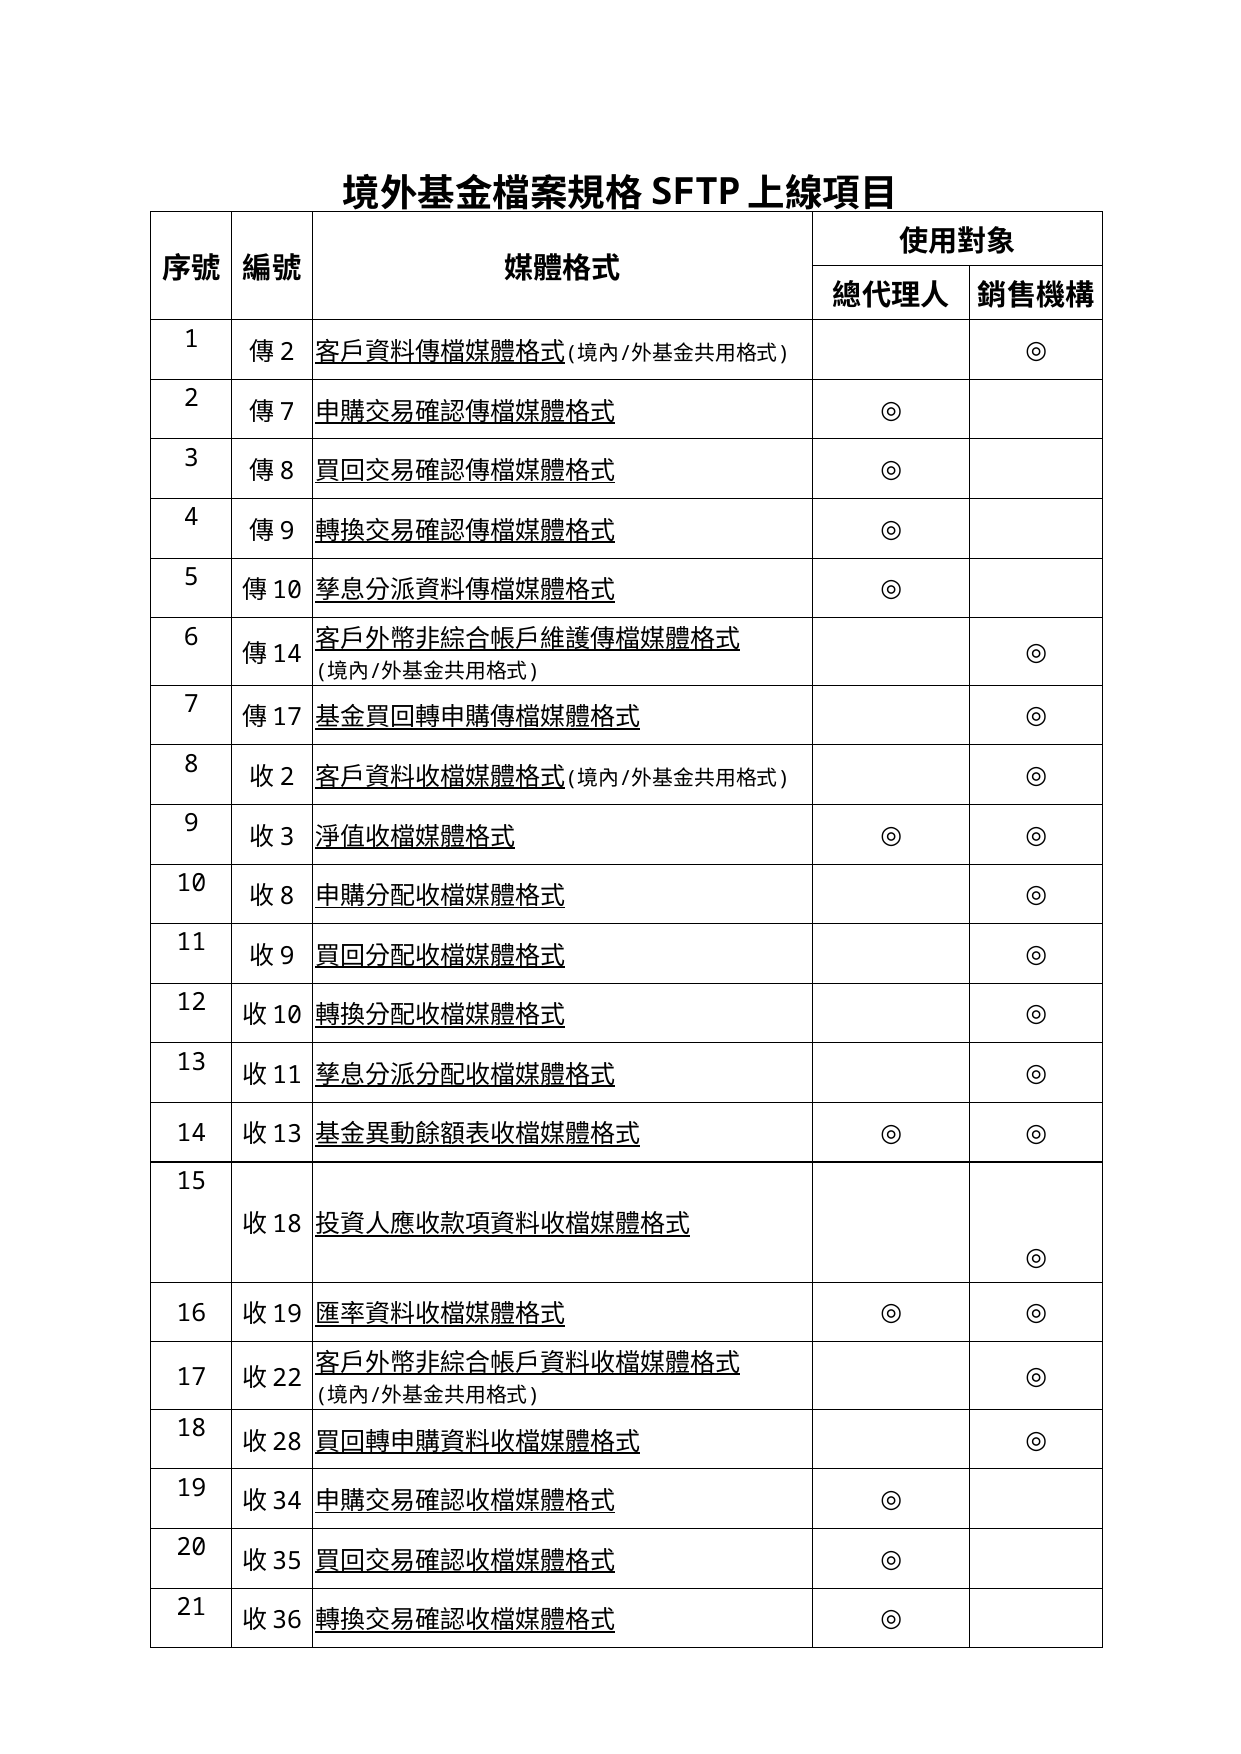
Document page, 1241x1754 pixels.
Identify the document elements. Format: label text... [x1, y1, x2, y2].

table_cell 18 [151, 1410, 231, 1468]
table_cell 8 [151, 745, 231, 804]
table_header 編號 [232, 212, 312, 319]
table_cell 21 [151, 1589, 231, 1647]
table_cell 買回交易確認傳檔媒體格式 [313, 439, 812, 498]
table_cell [813, 1163, 969, 1282]
table_cell 收2 [232, 745, 312, 804]
table_cell ◎ [813, 1529, 969, 1587]
table_cell 轉換分配收檔媒體格式 [313, 984, 812, 1042]
table_cell ◎ [813, 380, 969, 438]
table_cell ◎ [813, 1103, 969, 1161]
table_cell 收35 [232, 1529, 312, 1587]
table_header 媒體格式 [313, 212, 812, 319]
table_cell 基金異動餘額表收檔媒體格式 [313, 1103, 812, 1161]
table_cell 收10 [232, 984, 312, 1042]
table_cell [970, 1469, 1102, 1528]
table_cell [813, 686, 969, 744]
table_cell 17 [151, 1342, 231, 1409]
table_cell 孳息分派分配收檔媒體格式 [313, 1043, 812, 1102]
table_cell ◎ [970, 618, 1102, 685]
table_cell [970, 1529, 1102, 1587]
table_cell ◎ [970, 865, 1102, 923]
table_cell [970, 1589, 1102, 1647]
table_cell [813, 1410, 969, 1468]
table_cell 傳14 [232, 618, 312, 685]
table_cell [813, 320, 969, 379]
table_cell 收36 [232, 1589, 312, 1647]
table_cell 淨值收檔媒體格式 [313, 805, 812, 863]
table_cell 匯率資料收檔媒體格式 [313, 1283, 812, 1341]
table_cell ◎ [813, 1589, 969, 1647]
table_cell 5 [151, 559, 231, 617]
table_cell ◎ [813, 559, 969, 617]
table_cell 買回交易確認收檔媒體格式 [313, 1529, 812, 1587]
table_cell 收34 [232, 1469, 312, 1528]
table_cell ◎ [813, 1469, 969, 1528]
table_cell 傳7 [232, 380, 312, 438]
table_cell 投資人應收款項資料收檔媒體格式 [313, 1163, 812, 1282]
table_cell ◎ [970, 686, 1102, 744]
table_cell [970, 559, 1102, 617]
table_cell ◎ [970, 805, 1102, 863]
table_cell 收22 [232, 1342, 312, 1409]
table_cell 7 [151, 686, 231, 744]
table_cell 傳17 [232, 686, 312, 744]
table_cell ◎ [813, 805, 969, 863]
table_cell 轉換交易確認收檔媒體格式 [313, 1589, 812, 1647]
table_cell 收8 [232, 865, 312, 923]
table_cell [813, 745, 969, 804]
table_cell ◎ [813, 439, 969, 498]
table_cell 申購分配收檔媒體格式 [313, 865, 812, 923]
table_cell ◎ [970, 1410, 1102, 1468]
table_cell 19 [151, 1469, 231, 1528]
table_cell 收18 [232, 1163, 312, 1282]
table_cell 申購交易確認傳檔媒體格式 [313, 380, 812, 438]
table_cell 16 [151, 1283, 231, 1341]
table_cell 9 [151, 805, 231, 863]
table_cell 銷售機構 [970, 266, 1102, 319]
table_cell 14 [151, 1103, 231, 1161]
table_cell ◎ [970, 745, 1102, 804]
table_cell 1 [151, 320, 231, 379]
table_cell ◎ [970, 1283, 1102, 1341]
table_header 序號 [151, 212, 231, 319]
table_cell [970, 380, 1102, 438]
table_cell 傳9 [232, 499, 312, 557]
table_cell 11 [151, 924, 231, 983]
table_cell 基金買回轉申購傳檔媒體格式 [313, 686, 812, 744]
table_cell 收11 [232, 1043, 312, 1102]
table_cell [813, 618, 969, 685]
table_cell 12 [151, 984, 231, 1042]
table_cell 2 [151, 380, 231, 438]
table_cell [813, 1342, 969, 1409]
table_cell 20 [151, 1529, 231, 1587]
table_header 使用對象 [813, 212, 1102, 265]
table_cell [813, 865, 969, 923]
table_cell 收13 [232, 1103, 312, 1161]
table_cell ◎ [970, 1103, 1102, 1161]
table_cell 4 [151, 499, 231, 557]
table_cell ◎ [813, 1283, 969, 1341]
table_cell 總代理人 [813, 266, 969, 319]
table_cell 買回轉申購資料收檔媒體格式 [313, 1410, 812, 1468]
text 境外基金檔案規格SFTP上線項目 [118, 148, 1122, 211]
table_cell 客戶外幣非綜合帳戶資料收檔媒體格式 (境內/外基金共用格式) [313, 1342, 812, 1409]
table_cell 收28 [232, 1410, 312, 1468]
table_cell ◎ [970, 984, 1102, 1042]
table_cell 客戶資料傳檔媒體格式(境內/外基金共用格式) [313, 320, 812, 379]
table_cell 3 [151, 439, 231, 498]
table_cell 10 [151, 865, 231, 923]
table_cell 申購交易確認收檔媒體格式 [313, 1469, 812, 1528]
table_cell ◎ [813, 499, 969, 557]
table_cell 收9 [232, 924, 312, 983]
table_cell 買回分配收檔媒體格式 [313, 924, 812, 983]
table_cell 傳8 [232, 439, 312, 498]
table_cell [813, 984, 969, 1042]
table_cell 收3 [232, 805, 312, 863]
table_cell 15 [151, 1163, 231, 1282]
table_cell 孳息分派資料傳檔媒體格式 [313, 559, 812, 617]
table_cell [970, 499, 1102, 557]
table_cell 收19 [232, 1283, 312, 1341]
table_cell ◎ [970, 320, 1102, 379]
table_cell ◎ [970, 1043, 1102, 1102]
table_cell 轉換交易確認傳檔媒體格式 [313, 499, 812, 557]
table_cell ◎ [970, 1163, 1102, 1282]
table_cell ◎ [970, 924, 1102, 983]
table_cell [813, 924, 969, 983]
table_cell 客戶外幣非綜合帳戶維護傳檔媒體格式 (境內/外基金共用格式) [313, 618, 812, 685]
table_cell 傳10 [232, 559, 312, 617]
table_cell 客戶資料收檔媒體格式(境內/外基金共用格式) [313, 745, 812, 804]
table_cell 6 [151, 618, 231, 685]
table_cell ◎ [970, 1342, 1102, 1409]
table_cell 13 [151, 1043, 231, 1102]
table_cell [970, 439, 1102, 498]
table_cell [813, 1043, 969, 1102]
table_cell 傳2 [232, 320, 312, 379]
